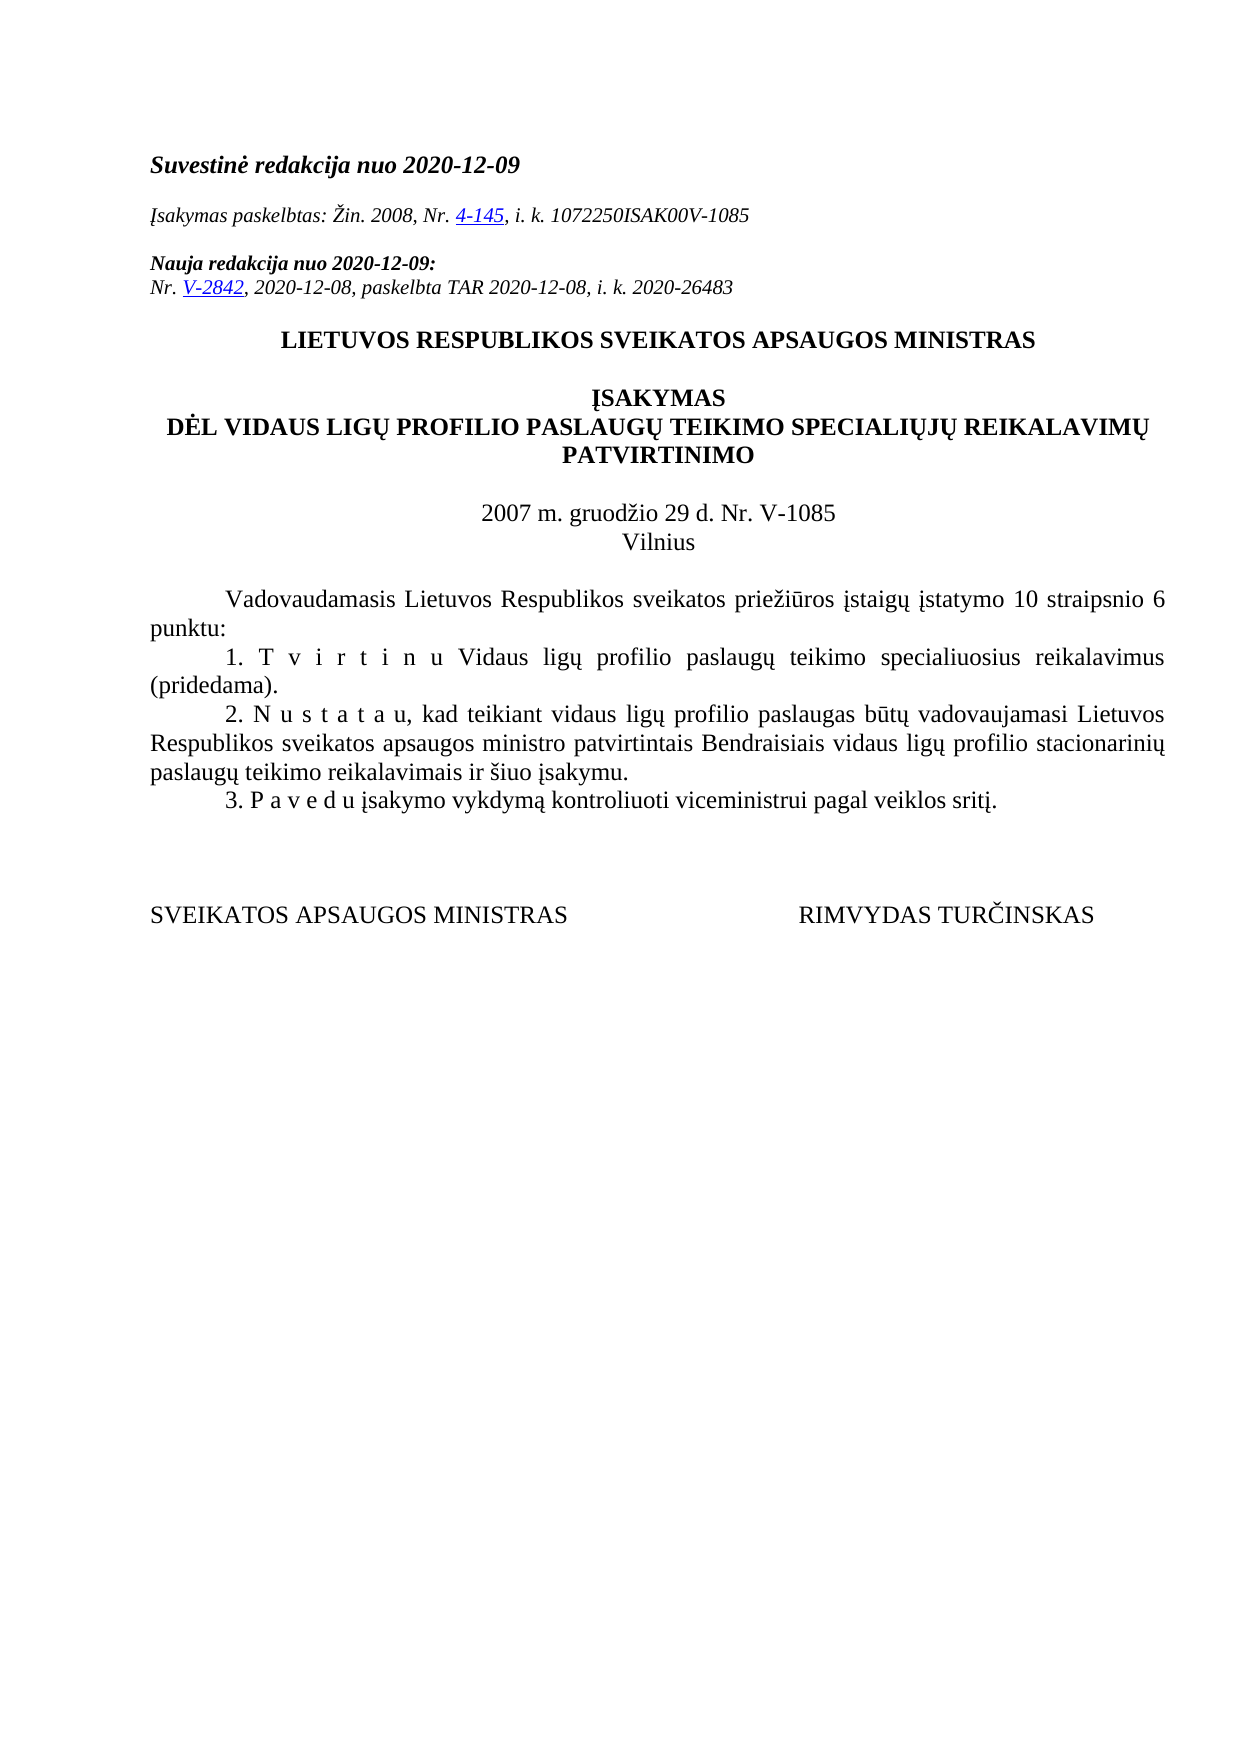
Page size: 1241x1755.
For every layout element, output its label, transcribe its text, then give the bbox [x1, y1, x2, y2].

text Vadovaudamasis Lietuvos Respublikos sveikatos priežiūros įstaigų įstatymo 10 straipsnio 6 punktu: [150, 584, 1167, 642]
text 1. T v i r t i n u Vidaus ligų profilio paslaugų teikimo specialiuosius reikalavimus (pridedama). [150, 642, 1167, 699]
text ĮSAKYMAS [150, 383, 1167, 412]
text LIETUVOS RESPUBLIKOS SVEIKATOS APSAUGOS MINISTRAS [150, 325, 1167, 354]
text Nr. V-2842, 2020-12-08, paskelbta TAR 2020-12-08, i. k. 2020-26483 [150, 275, 1167, 299]
text SVEIKATOS APSAUGOS MINISTRAS RIMVYDAS TURČINSKAS [150, 900, 1167, 929]
text Įsakymas paskelbtas: Žin. 2008, Nr. 4-145, i. k. 1072250ISAK00V-1085 [150, 203, 1167, 227]
text 2. N u s t a t a u, kad teikiant vidaus ligų profilio paslaugas būtų vadovaujamasi Lietuvos Respublikos sveikatos apsaugos ministro patvirtintais Bendraisiais vidaus ligų profilio stacionarinių paslaugų teikimo reikalavimais ir šiuo įsakymu. [150, 699, 1167, 785]
text Nauja redakcija nuo 2020-12-09: [150, 251, 1167, 275]
text 3. P a v e d u įsakymo vykdymą kontroliuoti viceministrui pagal veiklos sritį. [150, 785, 1167, 814]
text 2007 m. gruodžio 29 d. Nr. V-1085 Vilnius [150, 498, 1167, 555]
text Suvestinė redakcija nuo 2020-12-09 [150, 150, 1167, 179]
text DĖL VIDAUS LIGŲ PROFILIO PASLAUGŲ TEIKIMO SPECIALIŲJŲ REIKALAVIMŲ PATVIRTINIMO [150, 412, 1167, 469]
